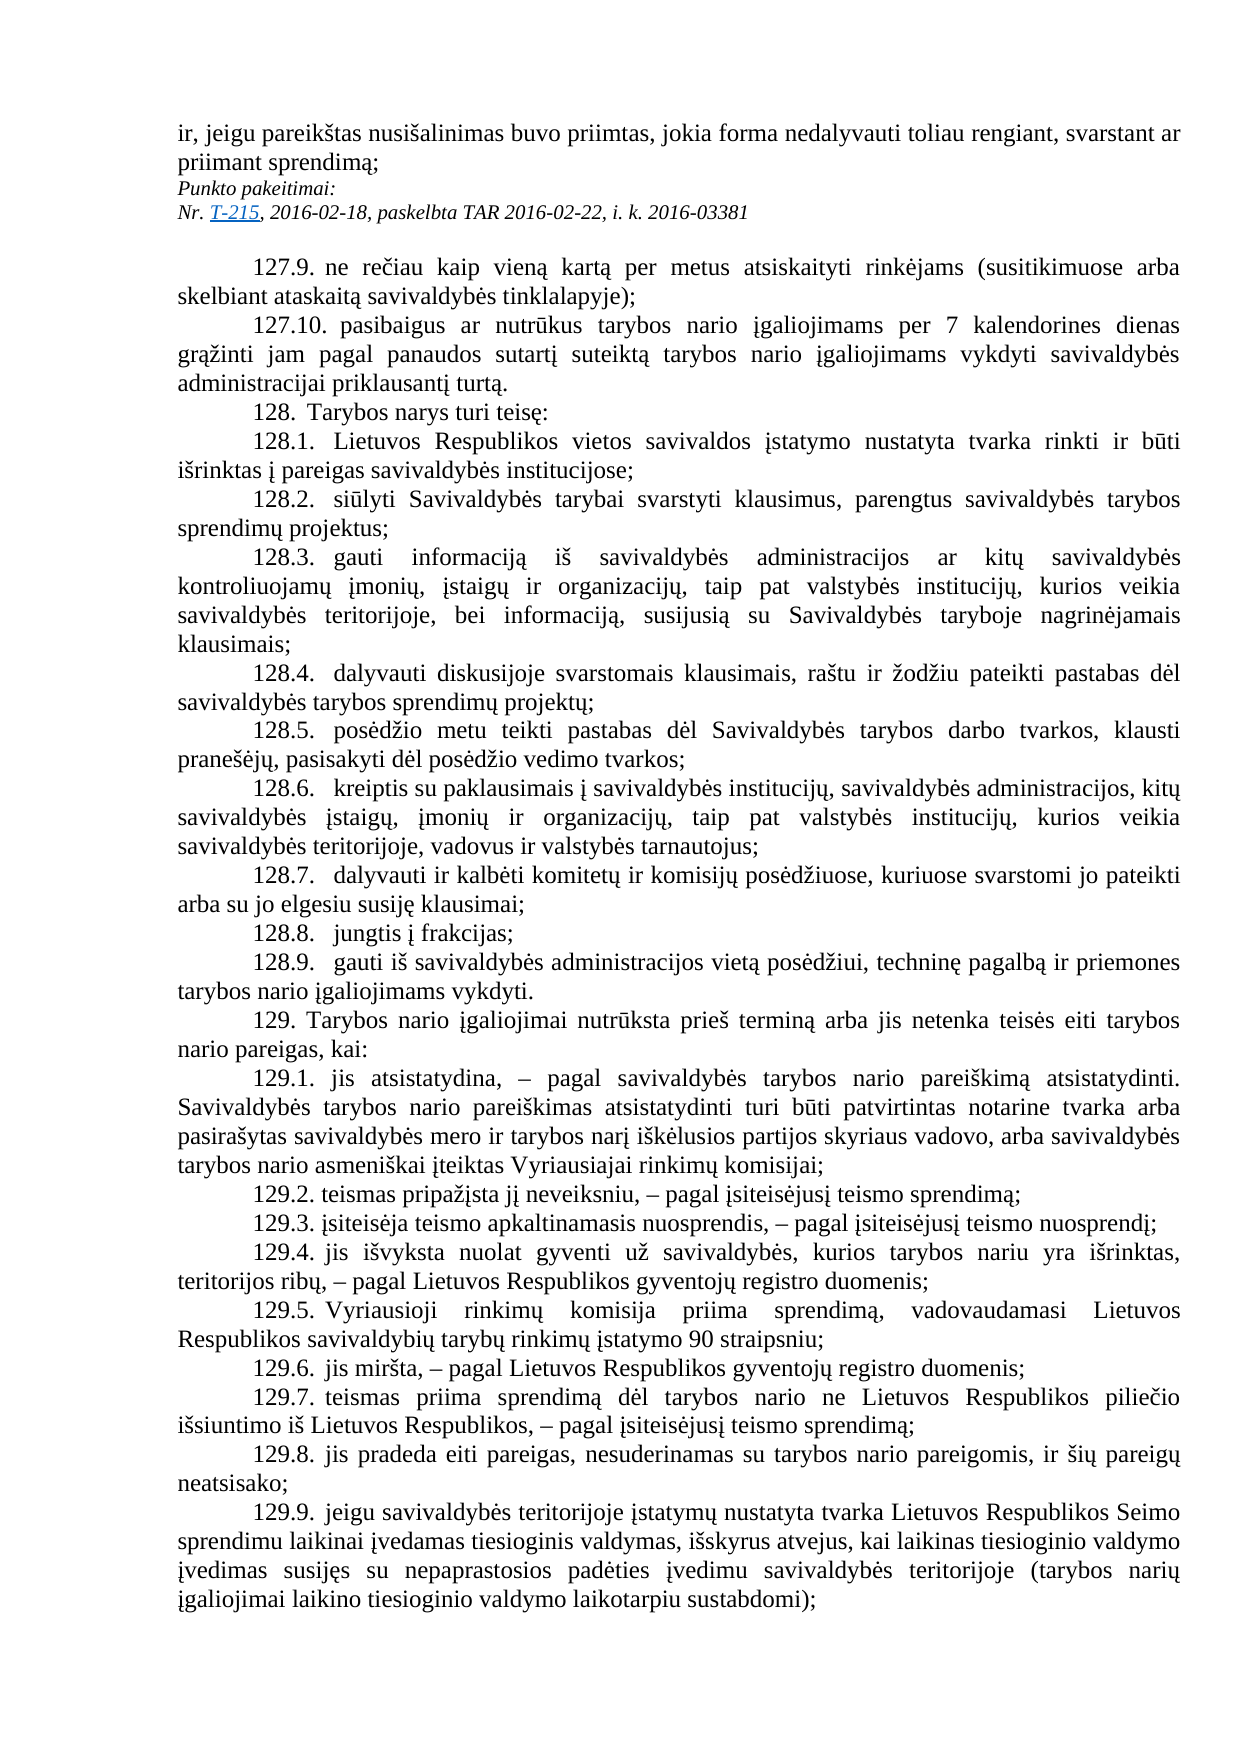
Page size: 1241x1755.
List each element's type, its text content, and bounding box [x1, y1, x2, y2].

text 128.9. gauti iš savivaldybės administracijos vietą posėdžiui, techninę pagalbą ir priemones tarybos nario įgaliojimams vykdyti. [177, 947, 1181, 1005]
text 128.6. kreiptis su paklausimais į savivaldybės institucijų, savivaldybės administracijos, kitų savivaldybės įstaigų, įmonių ir organizacijų, taip pat valstybės institucijų, kurios veikia savivaldybės teritorijoje, vadovus ir valstybės tarnautojus; [177, 774, 1181, 861]
text 129.9. jeigu savivaldybės teritorijoje įstatymų nustatyta tvarka Lietuvos Respublikos Seimo sprendimu laikinai įvedamas tiesioginis valdymas, išskyrus atvejus, kai laikinas tiesioginio valdymo įvedimas susijęs su nepaprastosios padėties įvedimu savivaldybės teritorijoje (tarybos narių įgaliojimai laikino tiesioginio valdymo laikotarpiu sustabdomi); [177, 1498, 1181, 1613]
text 129.1. jis atsistatydina, – pagal savivaldybės tarybos nario pareiškimą atsistatydinti. Savivaldybės tarybos nario pareiškimas atsistatydinti turi būti patvirtintas notarine tvarka arba pasirašytas savivaldybės mero ir tarybos narį iškėlusios partijos skyriaus vadovo, arba savivaldybės tarybos nario asmeniškai įteiktas Vyriausiajai rinkimų komisijai; [177, 1063, 1181, 1179]
text 127.9. ne rečiau kaip vieną kartą per metus atsiskaityti rinkėjams (susitikimuose arba skelbiant ataskaitą savivaldybės tinklalapyje); [177, 252, 1181, 310]
text 128.1. Lietuvos Respublikos vietos savivaldos įstatymo nustatyta tvarka rinkti ir būti išrinktas į pareigas savivaldybės institucijose; [177, 426, 1181, 484]
text 128.7. dalyvauti ir kalbėti komitetų ir komisijų posėdžiuose, kuriuose svarstomi jo pateikti arba su jo elgesiu susiję klausimai; [177, 861, 1181, 918]
text 129. Tarybos nario įgaliojimai nutrūksta prieš terminą arba jis netenka teisės eiti tarybos nario pareigas, kai: [177, 1005, 1181, 1063]
text 128.8. jungtis į frakcijas; [177, 918, 1181, 947]
text 129.8. jis pradeda eiti pareigas, nesuderinamas su tarybos nario pareigomis, ir šių pareigų neatsisako; [177, 1440, 1181, 1498]
text 129.3. įsiteisėja teismo apkaltinamasis nuosprendis, – pagal įsiteisėjusį teismo nuosprendį; [177, 1208, 1181, 1237]
text 129.7. teismas priima sprendimą dėl tarybos nario ne Lietuvos Respublikos piliečio išsiuntimo iš Lietuvos Respublikos, – pagal įsiteisėjusį teismo sprendimą; [177, 1382, 1181, 1440]
text 128.2. siūlyti Savivaldybės tarybai svarstyti klausimus, parengtus savivaldybės tarybos sprendimų projektus; [177, 484, 1181, 542]
text Nr. T-215, 2016-02-18, paskelbta TAR 2016-02-22, i. k. 2016-03381 [177, 200, 1181, 224]
text 129.5. Vyriausioji rinkimų komisija priima sprendimą, vadovaudamasi Lietuvos Respublikos savivaldybių tarybų rinkimų įstatymo 90 straipsniu; [177, 1295, 1181, 1353]
text 128.3. gauti informaciją iš savivaldybės administracijos ar kitų savivaldybės kontroliuojamų įmonių, įstaigų ir organizacijų, taip pat valstybės institucijų, kurios veikia savivaldybės teritorijoje, bei informaciją, susijusią su Savivaldybės taryboje nagrinėjamais klausimais; [177, 542, 1181, 658]
text 128.4. dalyvauti diskusijoje svarstomais klausimais, raštu ir žodžiu pateikti pastabas dėl savivaldybės tarybos sprendimų projektų; [177, 658, 1181, 716]
text ir, jeigu pareikštas nusišalinimas buvo priimtas, jokia forma nedalyvauti toliau rengiant, svarstant ar priimant sprendimą; [177, 118, 1181, 176]
text 128. Tarybos narys turi teisę: [177, 397, 1181, 426]
text 129.2. teismas pripažįsta jį neveiksniu, – pagal įsiteisėjusį teismo sprendimą; [177, 1179, 1181, 1208]
text 127.10. pasibaigus ar nutrūkus tarybos nario įgaliojimams per 7 kalendorines dienas grąžinti jam pagal panaudos sutartį suteiktą tarybos nario įgaliojimams vykdyti savivaldybės administracijai priklausantį turtą. [177, 310, 1181, 397]
text 128.5. posėdžio metu teikti pastabas dėl Savivaldybės tarybos darbo tvarkos, klausti pranešėjų, pasisakyti dėl posėdžio vedimo tvarkos; [177, 716, 1181, 774]
text Punkto pakeitimai: [177, 176, 1181, 200]
text 129.4. jis išvyksta nuolat gyventi už savivaldybės, kurios tarybos nariu yra išrinktas, teritorijos ribų, – pagal Lietuvos Respublikos gyventojų registro duomenis; [177, 1237, 1181, 1295]
text 129.6. jis miršta, – pagal Lietuvos Respublikos gyventojų registro duomenis; [177, 1353, 1181, 1382]
